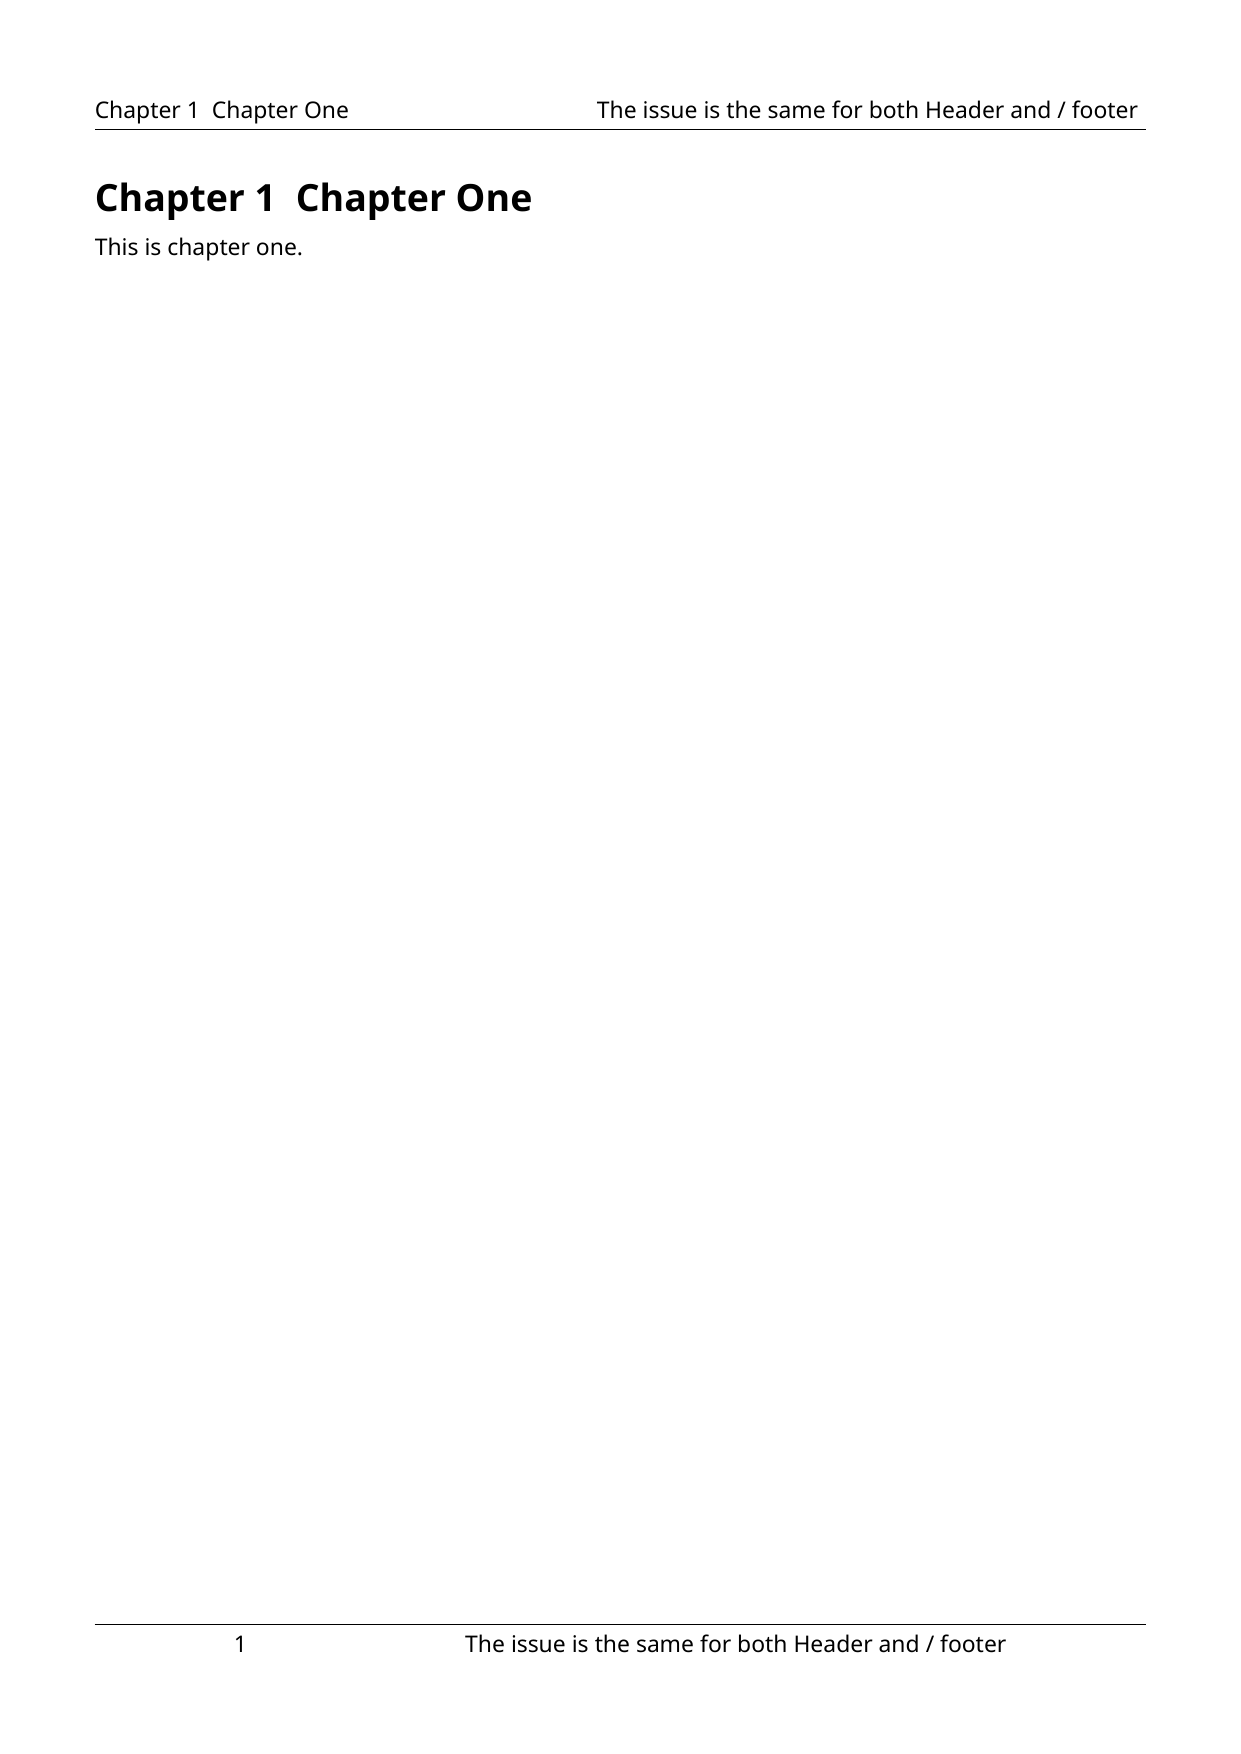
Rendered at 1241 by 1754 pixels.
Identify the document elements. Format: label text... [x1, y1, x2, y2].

text This is chapter one. [94, 231, 1146, 262]
subtitle Chapter One [94, 171, 1146, 222]
